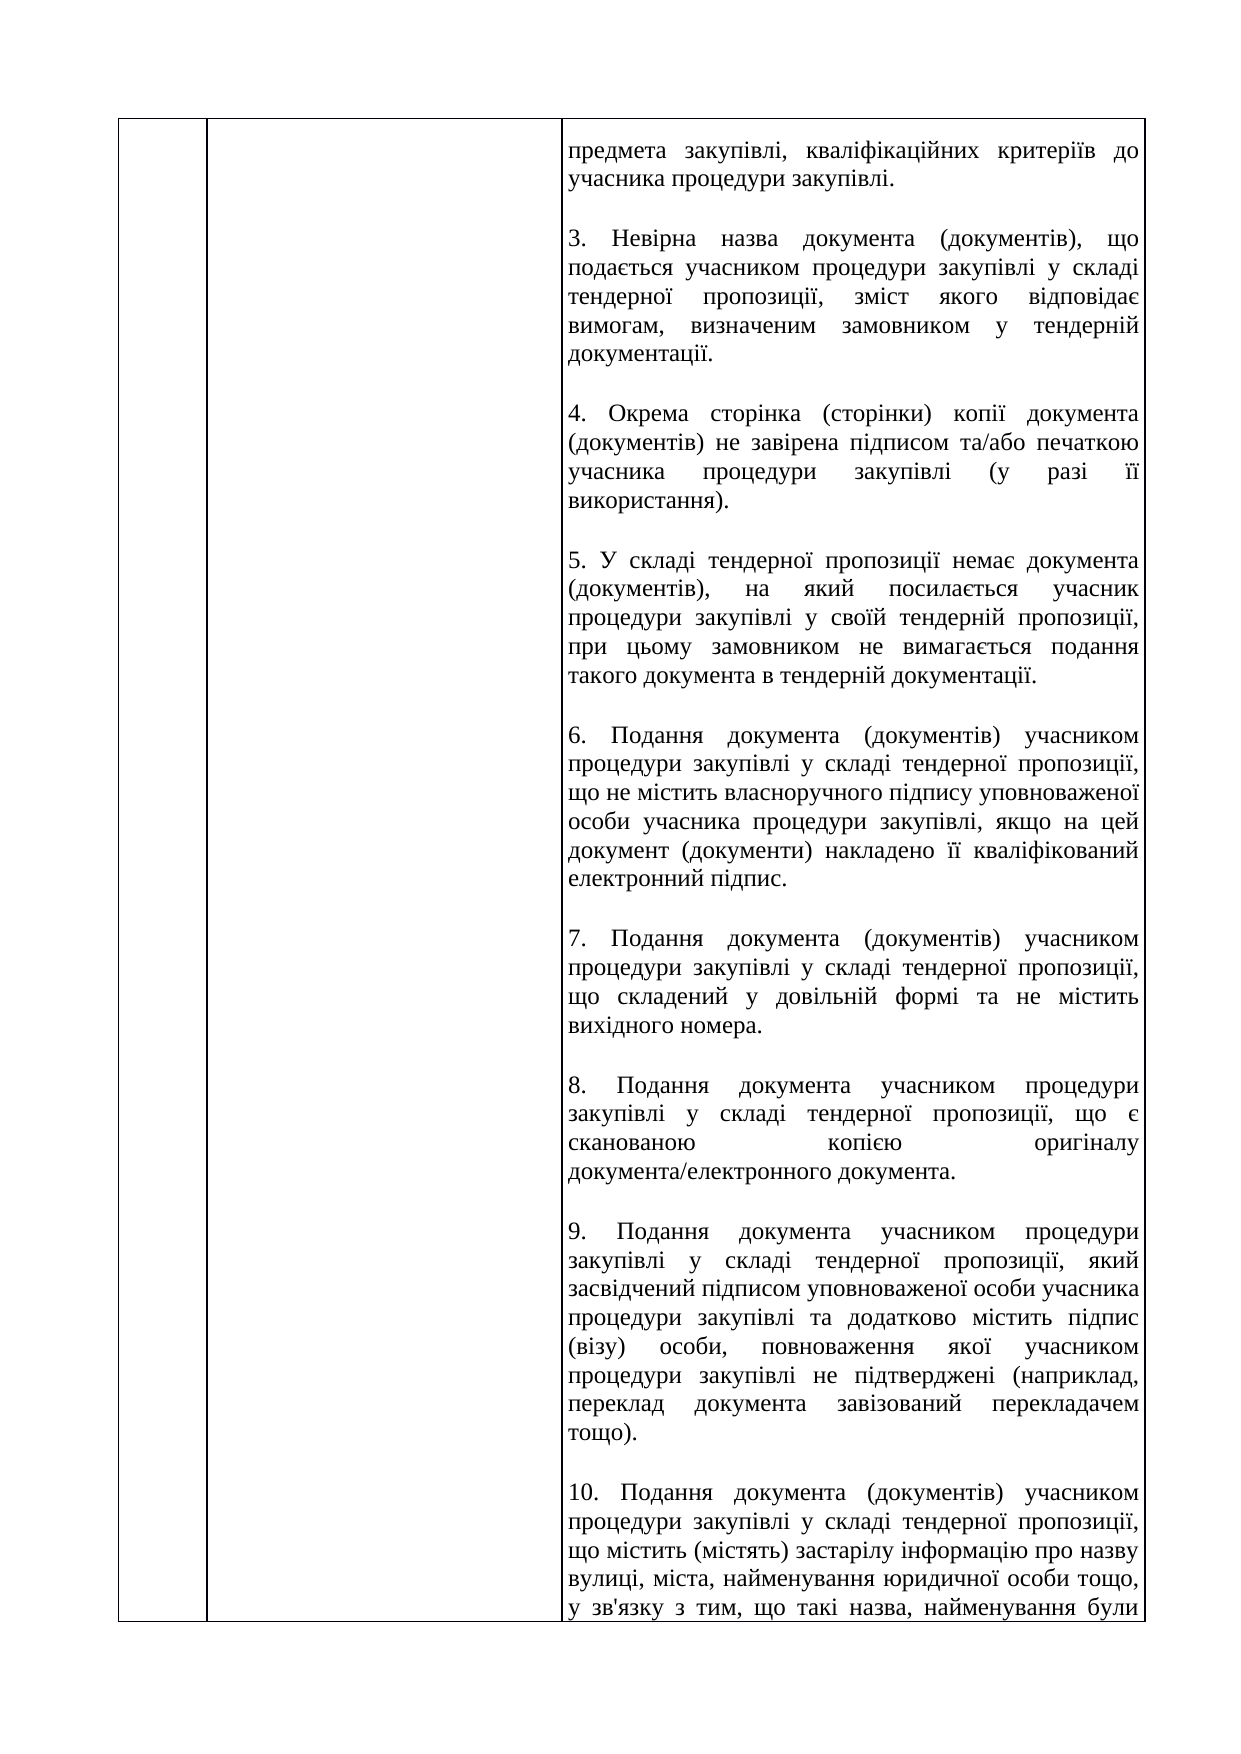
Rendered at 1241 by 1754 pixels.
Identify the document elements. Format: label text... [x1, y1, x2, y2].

table_cell предмета закупівлі, кваліфікаційних критеріїв до учасника процедури закупівлі. 3. Невірна назва документа (документів), що подається учасником процедури закупівлі у складі тендерної пропозиції, зміст якого відповідає вимогам, визначеним замовником у тендерній документації. 4. Окрема сторінка (сторінки) копії документа (документів) не завірена підписом та/або печаткою учасника процедури закупівлі (у разі її використання). 5. У складі тендерної пропозиції немає документа (документів), на який посилається учасник процедури закупівлі у своїй тендерній пропозиції, при цьому замовником не вимагається подання такого документа в тендерній документації. 6. Подання документа (документів) учасником процедури закупівлі у складі тендерної пропозиції, що не містить власноручного підпису уповноваженої особи учасника процедури закупівлі, якщо на цей документ (документи) накладено її кваліфікований електронний підпис. 7. Подання документа (документів) учасником процедури закупівлі у складі тендерної пропозиції, що складений у довільній формі та не містить вихідного номера. 8. Подання документа учасником процедури закупівлі у складі тендерної пропозиції, що є сканованою копією оригіналу документа/електронного документа. 9. Подання документа учасником процедури закупівлі у складі тендерної пропозиції, який засвідчений підписом уповноваженої особи учасника процедури закупівлі та додатково містить підпис (візу) особи, повноваження якої учасником процедури закупівлі не підтверджені (наприклад, переклад документа завізований перекладачем тощо). 10. Подання документа (документів) учасником процедури закупівлі у складі тендерної пропозиції, що містить (містять) застарілу інформацію про назву вулиці, міста, найменування юридичної особи тощо, у зв'язку з тим, що такі назва, найменування були [563, 119, 1144, 1621]
table_cell [119, 119, 206, 1621]
table_cell [208, 119, 561, 1621]
